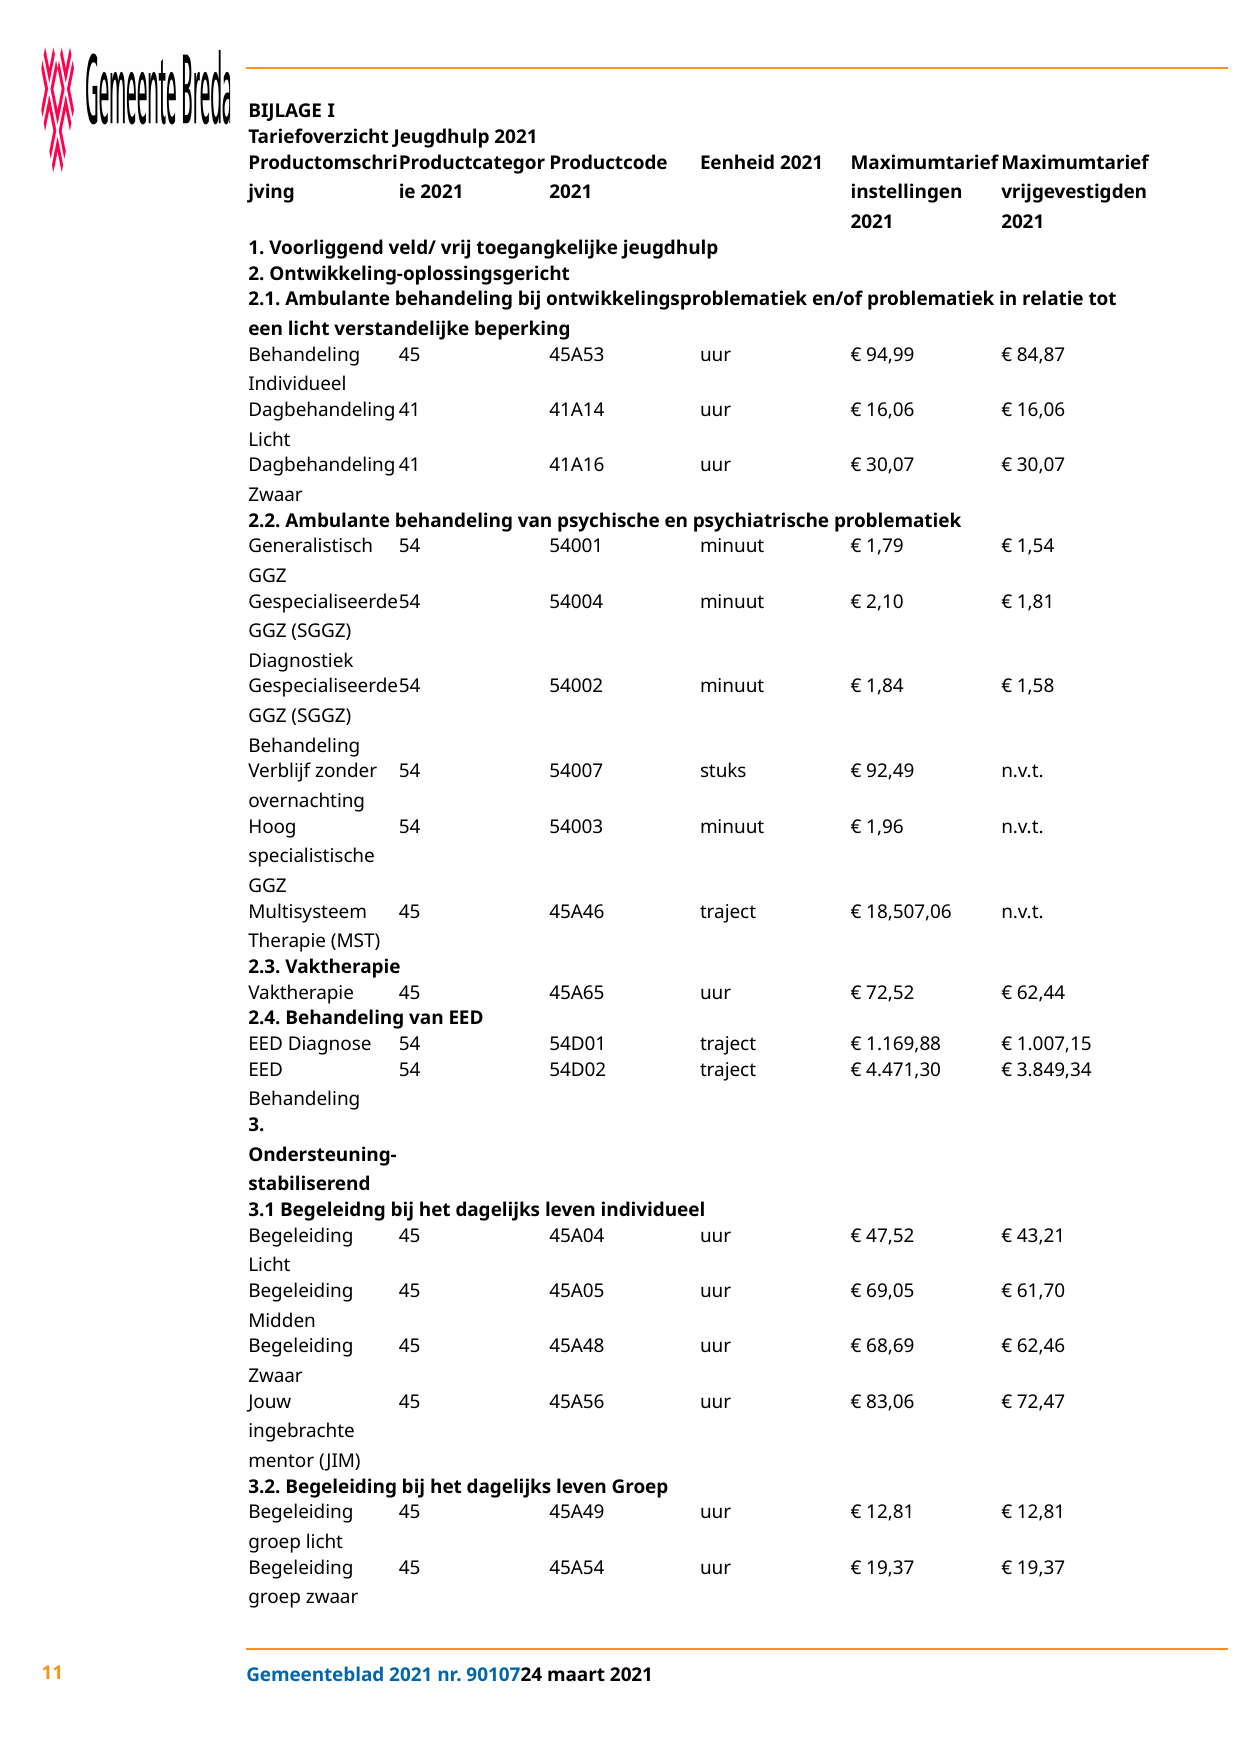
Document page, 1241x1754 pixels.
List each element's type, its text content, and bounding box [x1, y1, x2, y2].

table_cell 3.2. Begeleiding bij het dagelijks leven Groep [248, 1473, 1152, 1498]
table_cell € 1,96 [850, 813, 1001, 898]
table_cell 45A49 [549, 1499, 700, 1554]
table_cell uur [700, 1333, 850, 1388]
table_cell € 69,05 [850, 1277, 1001, 1333]
table_cell uur [700, 1499, 850, 1554]
table_cell Begeleiding Midden [248, 1277, 398, 1333]
table_cell 45 [399, 1222, 549, 1277]
table_cell minuut [700, 673, 850, 758]
table_cell Verblijf zonder overnachting [248, 758, 398, 813]
table_cell Vaktherapie [248, 979, 398, 1004]
table_cell uur [700, 1388, 850, 1473]
table_cell EED Diagnose [248, 1030, 398, 1056]
table_cell [1001, 234, 1152, 260]
table_cell Eenheid 2021 [700, 149, 850, 234]
table_cell € 68,69 [850, 1333, 1001, 1388]
table_cell 54 [399, 673, 549, 758]
table_cell 45A04 [549, 1222, 700, 1277]
table_cell 54002 [549, 673, 700, 758]
table_cell € 12,81 [850, 1499, 1001, 1554]
table_cell Dagbehandeling Licht [248, 396, 398, 451]
table_cell 45 [399, 1499, 549, 1554]
table_header [549, 124, 700, 149]
table_cell 54 [399, 813, 549, 898]
table_cell [399, 1111, 549, 1196]
table_cell 1. Voorliggend veld/ vrij toegangkelijke jeugdhulp [248, 234, 1001, 260]
table_cell 54007 [549, 758, 700, 813]
table_cell € 19,37 [1001, 1554, 1152, 1609]
table_cell € 62,44 [1001, 979, 1152, 1004]
table_cell € 47,52 [850, 1222, 1001, 1277]
table_cell 45A65 [549, 979, 700, 1004]
text BIJLAGE I [248, 95, 1152, 123]
table_cell € 61,70 [1001, 1277, 1152, 1333]
table_cell 3.1 Begeleidng bij het dagelijks leven individueel [248, 1196, 1152, 1222]
table_cell € 1,81 [1001, 588, 1152, 673]
table_cell uur [700, 1277, 850, 1333]
table_cell € 1,79 [850, 533, 1001, 588]
table_cell traject [700, 1056, 850, 1111]
table_cell uur [700, 1222, 850, 1277]
table_cell € 83,06 [850, 1388, 1001, 1473]
table_cell 54D02 [549, 1056, 700, 1111]
table_cell € 18,507,06 [850, 898, 1001, 953]
table_cell € 30,07 [1001, 451, 1152, 507]
table_cell 2. Ontwikkeling-oplossingsgericht [248, 260, 1152, 286]
table_cell Begeleiding groep zwaar [248, 1554, 398, 1609]
table_cell 3. Ondersteuning-stabiliserend [248, 1111, 398, 1196]
table_cell uur [700, 979, 850, 1004]
table_cell Generalistisch GGZ [248, 533, 398, 588]
table_cell Begeleiding Licht [248, 1222, 398, 1277]
table_cell € 1,54 [1001, 533, 1152, 588]
table_cell € 30,07 [850, 451, 1001, 507]
table_cell 45 [399, 341, 549, 396]
table_cell 45 [399, 898, 549, 953]
table_cell € 4.471,30 [850, 1056, 1001, 1111]
table_cell 45A46 [549, 898, 700, 953]
table_cell Maximumtarief instellingen 2021 [850, 149, 1001, 234]
table_cell Gespecialiseerde GGZ (SGGZ) Behandeling [248, 673, 398, 758]
table_cell Gespecialiseerde GGZ (SGGZ) Diagnostiek [248, 588, 398, 673]
table_cell 41A14 [549, 396, 700, 451]
table_cell 54 [399, 533, 549, 588]
table_cell € 92,49 [850, 758, 1001, 813]
table_cell Productomschrijving [248, 149, 398, 234]
table_cell [700, 1111, 850, 1196]
table_cell 45A48 [549, 1333, 700, 1388]
table_cell n.v.t. [1001, 758, 1152, 813]
table_cell 2.3. Vaktherapie [248, 953, 1152, 979]
table_cell uur [700, 341, 850, 396]
table_cell 2.2. Ambulante behandeling van psychische en psychiatrische problematiek [248, 507, 1152, 532]
table_cell € 72,52 [850, 979, 1001, 1004]
table_cell Behandeling Individueel [248, 341, 398, 396]
table_cell 54 [399, 1056, 549, 1111]
table_cell [549, 1111, 700, 1196]
table_cell 45 [399, 979, 549, 1004]
table_cell € 94,99 [850, 341, 1001, 396]
table_cell Productcode 2021 [549, 149, 700, 234]
table_cell [1001, 1111, 1152, 1196]
picture [41, 47, 231, 172]
table_cell minuut [700, 588, 850, 673]
table_cell € 1.007,15 [1001, 1030, 1152, 1056]
table_cell € 84,87 [1001, 341, 1152, 396]
table_cell 45 [399, 1554, 549, 1609]
table_cell 41A16 [549, 451, 700, 507]
table_header [700, 124, 850, 149]
table_cell € 62,46 [1001, 1333, 1152, 1388]
table_cell 2.4. Behandeling van EED [248, 1005, 1152, 1030]
table_cell 54 [399, 588, 549, 673]
table_cell € 43,21 [1001, 1222, 1152, 1277]
table_cell € 1.169,88 [850, 1030, 1001, 1056]
table_cell Jouw ingebrachte mentor (JIM) [248, 1388, 398, 1473]
table_cell stuks [700, 758, 850, 813]
table_cell Multisysteem Therapie (MST) [248, 898, 398, 953]
table_cell Begeleiding Zwaar [248, 1333, 398, 1388]
table_cell 54001 [549, 533, 700, 588]
table_cell 45 [399, 1277, 549, 1333]
table_cell minuut [700, 813, 850, 898]
table_cell Maximumtarief vrijgevestigden 2021 [1001, 149, 1152, 234]
table_cell € 19,37 [850, 1554, 1001, 1609]
table_cell 54 [399, 1030, 549, 1056]
table_header Tariefoverzicht Jeugdhulp 2021 [248, 124, 549, 149]
table_cell 2.1. Ambulante behandeling bij ontwikkelingsproblematiek en/of problematiek in relatie tot een licht verstandelijke beperking [248, 286, 1152, 341]
table_cell 45 [399, 1333, 549, 1388]
table_cell [850, 1111, 1001, 1196]
table_cell € 1,84 [850, 673, 1001, 758]
table_cell 45 [399, 1388, 549, 1473]
table_cell 54D01 [549, 1030, 700, 1056]
table_cell € 72,47 [1001, 1388, 1152, 1473]
table_cell 45A56 [549, 1388, 700, 1473]
table_cell Begeleiding groep licht [248, 1499, 398, 1554]
table_cell 41 [399, 396, 549, 451]
table_cell uur [700, 1554, 850, 1609]
table_cell € 16,06 [1001, 396, 1152, 451]
table_header [1001, 124, 1152, 149]
table_cell 41 [399, 451, 549, 507]
table_cell 54003 [549, 813, 700, 898]
table_cell 45A05 [549, 1277, 700, 1333]
table_cell € 16,06 [850, 396, 1001, 451]
table_cell traject [700, 898, 850, 953]
table_cell traject [700, 1030, 850, 1056]
table_header [850, 124, 1001, 149]
table_cell Hoog specialistische GGZ [248, 813, 398, 898]
table_cell uur [700, 451, 850, 507]
table_cell Dagbehandeling Zwaar [248, 451, 398, 507]
table_cell minuut [700, 533, 850, 588]
table_cell n.v.t. [1001, 898, 1152, 953]
table_cell 54 [399, 758, 549, 813]
table_cell uur [700, 396, 850, 451]
table_cell 45A54 [549, 1554, 700, 1609]
table_cell EED Behandeling [248, 1056, 398, 1111]
table_cell € 12,81 [1001, 1499, 1152, 1554]
table_cell n.v.t. [1001, 813, 1152, 898]
table_cell € 1,58 [1001, 673, 1152, 758]
table_cell € 3.849,34 [1001, 1056, 1152, 1111]
table_cell € 2,10 [850, 588, 1001, 673]
table_cell 54004 [549, 588, 700, 673]
table_cell Productcategorie 2021 [399, 149, 549, 234]
table_cell 45A53 [549, 341, 700, 396]
